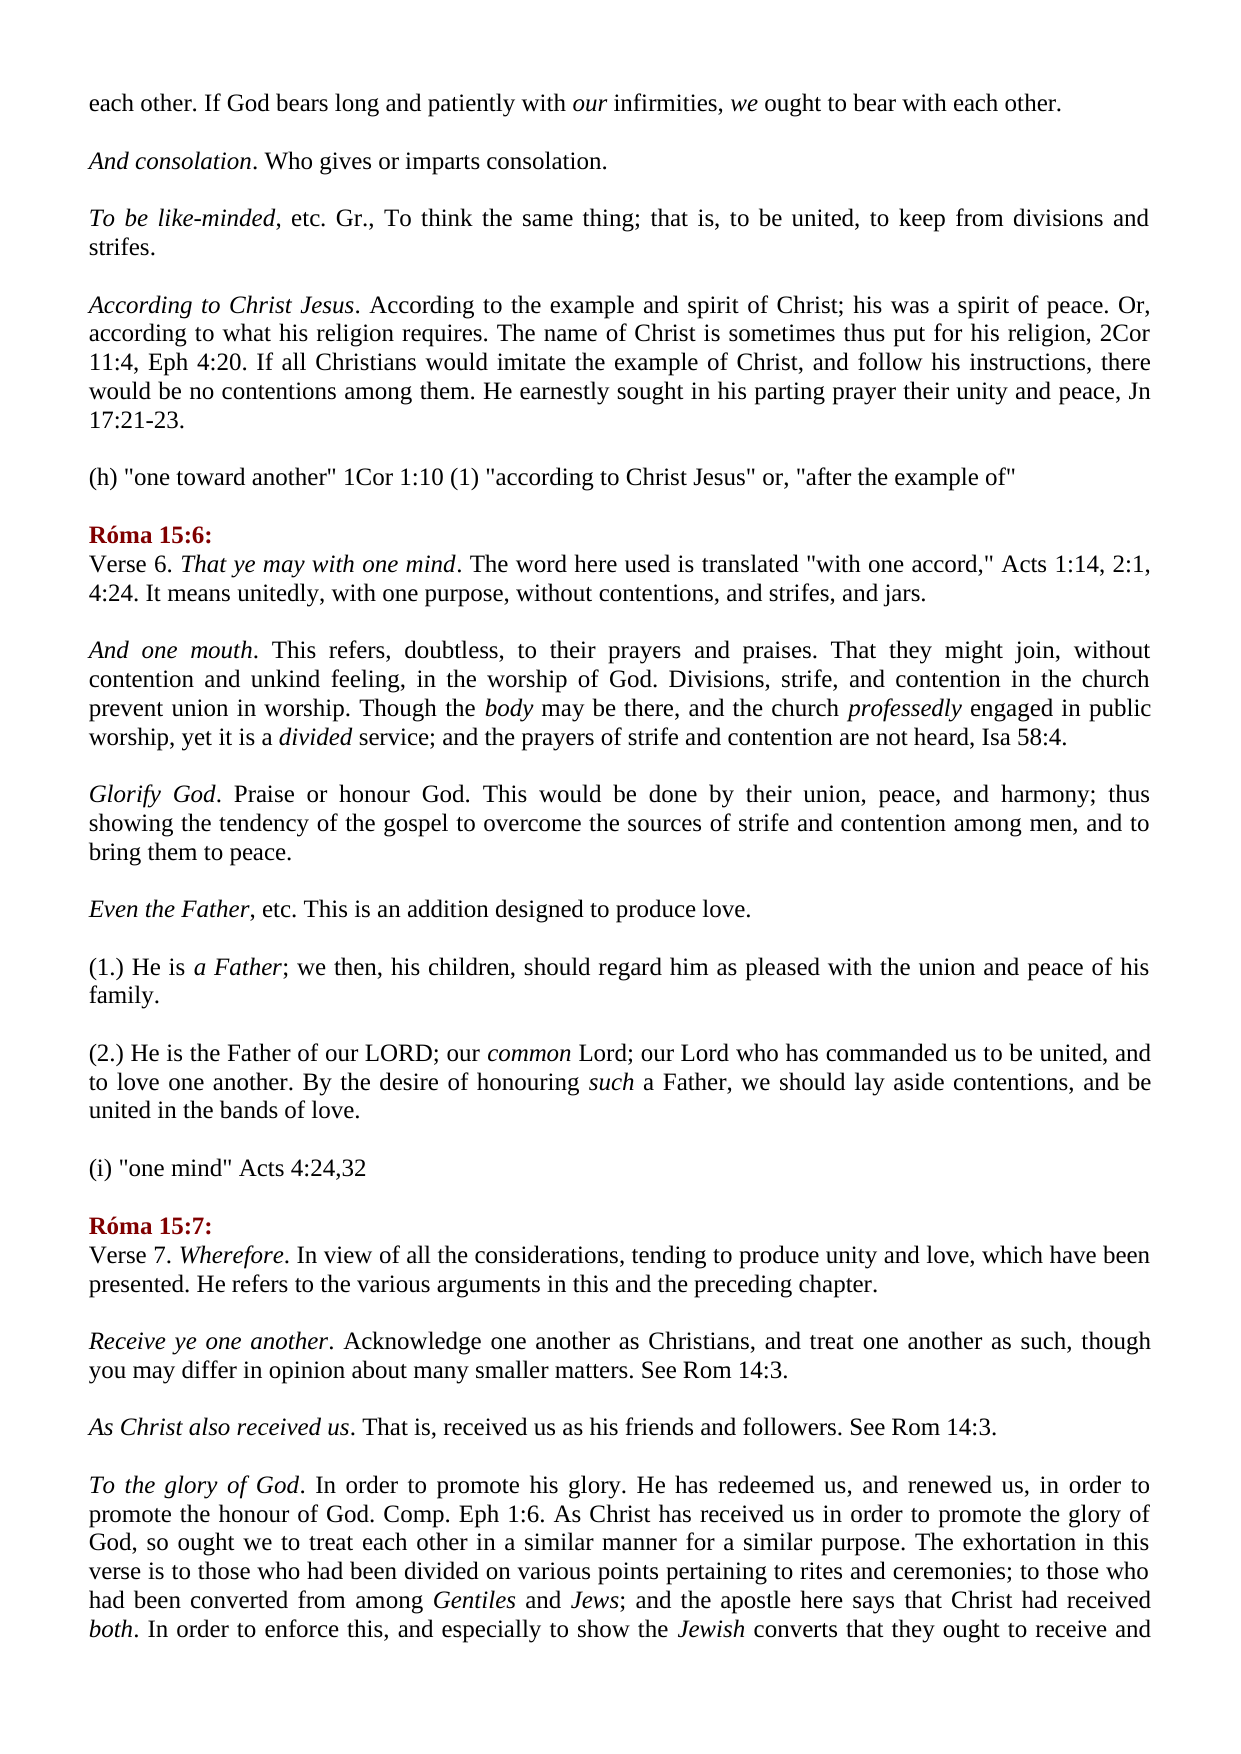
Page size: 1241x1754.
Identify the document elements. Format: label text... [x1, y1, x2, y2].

text Róma 15:7: [88, 1211, 1152, 1240]
text Verse 7. Wherefore. In view of all the considerations, tending to produce unity and love, which have been presented. He refers to the various arguments in this and the preceding chapter. Receive ye one another. Acknowledge one another as Christians, and treat one another as such, though you may differ in opinion about many smaller matters. See Rom 14:3. As Christ also received us. That is, received us as his friends and followers. See Rom 14:3. To the glory of God. In order to promote his glory. He has redeemed us, and renewed us, in order to promote the honour of God. Comp. Eph 1:6. As Christ has received us in order to promote the glory of God, so ought we to treat each other in a similar manner for a similar purpose. The exhortation in this verse is to those who had been divided on various points pertaining to rites and ceremonies; to those who had been converted from among Gentiles and Jews; and the apostle here says that Christ had received both. In order to enforce this, and especially to show the Jewish converts that they ought to receive and [88, 1240, 1152, 1642]
text Verse 6. That ye may with one mind. The word here used is translated "with one accord," Acts 1:14, 2:1, 4:24. It means unitedly, with one purpose, without contentions, and strifes, and jars. And one mouth. This refers, doubtless, to their prayers and praises. That they might join, without contention and unkind feeling, in the worship of God. Divisions, strife, and contention in the church prevent union in worship. Though the body may be there, and the church professedly engaged in public worship, yet it is a divided service; and the prayers of strife and contention are not heard, Isa 58:4. Glorify God. Praise or honour God. This would be done by their union, peace, and harmony; thus showing the tendency of the gospel to overcome the sources of strife and contention among men, and to bring them to peace. Even the Father, etc. This is an addition designed to produce love. (1.) He is a Father; we then, his children, should regard him as pleased with the union and peace of his family. (2.) He is the Father of our LORD; our common Lord; our Lord who has commanded us to be united, and to love one another. By the desire of honouring such a Father, we should lay aside contentions, and be united in the bands of love. (i) "one mind" Acts 4:24,32 [88, 549, 1152, 1182]
text Róma 15:6: [88, 521, 1152, 549]
text each other. If God bears long and patiently with our infirmities, we ought to bear with each other. And consolation. Who gives or imparts consolation. To be like-minded, etc. Gr., To think the same thing; that is, to be united, to keep from divisions and strifes. According to Christ Jesus. According to the example and spirit of Christ; his was a spirit of peace. Or, according to what his religion requires. The name of Christ is sometimes thus put for his religion, 2Cor 11:4, Eph 4:20. If all Christians would imitate the example of Christ, and follow his instructions, there would be no contentions among them. He earnestly sought in his parting prayer their unity and peace, Jn 17:21-23. (h) "one toward another" 1Cor 1:10 (1) "according to Christ Jesus" or, "after the example of" [88, 88, 1152, 491]
